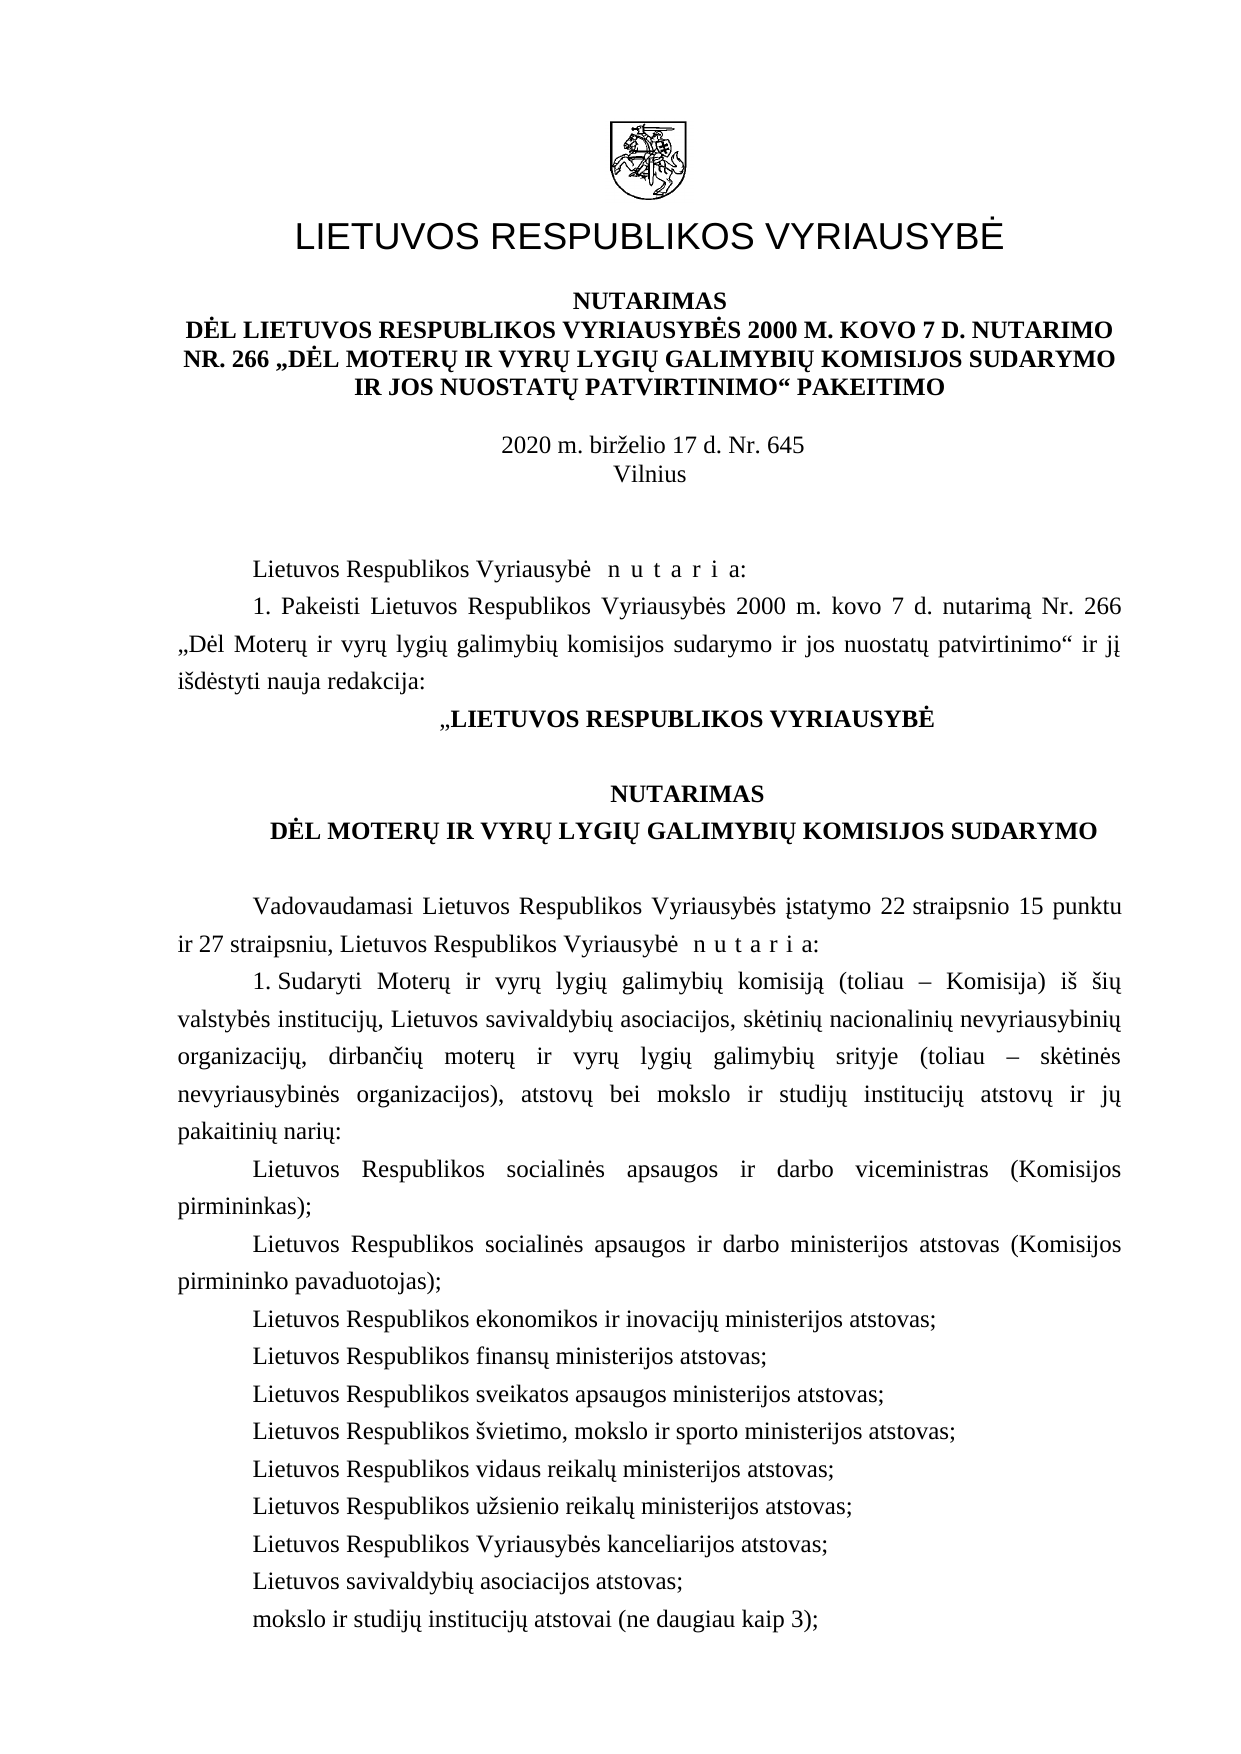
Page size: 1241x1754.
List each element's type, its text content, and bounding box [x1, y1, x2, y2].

text „LIETUVOS RESPUBLIKOS VYRIAUSYBĖ [177, 695, 1122, 732]
text Vilnius [177, 459, 1122, 487]
text Lietuvos Respublikos Vyriausybė [177, 214, 1122, 257]
text Lietuvos Respublikos užsienio reikalų ministerijos atstovas; [177, 1482, 1122, 1520]
text 1. Sudaryti Moterų ir vyrų lygių galimybių komisiją (toliau – Komisija) iš šių valstybės institucijų, Lietuvos savivaldybių asociacijos, skėtinių nacionalinių nevyriausybinių organizacijų, dirbančių moterų ir vyrų lygių galimybių srityje (toliau – skėtinės nevyriausybinės organizacijos), atstovų bei mokslo ir studijų institucijų atstovų ir jų pakaitinių narių: [177, 957, 1122, 1145]
text Lietuvos Respublikos vidaus reikalų ministerijos atstovas; [177, 1445, 1122, 1482]
text Lietuvos Respublikos socialinės apsaugos ir darbo ministerijos atstovas (Komisijos pirmininko pavaduotojas); [177, 1220, 1122, 1295]
text Vadovaudamasi Lietuvos Respublikos Vyriausybės įstatymo 22 straipsnio 15 punktu ir 27 straipsniu, Lietuvos Respublikos Vyriausybė nutaria: [177, 882, 1122, 957]
text Lietuvos Respublikos Vyriausybės kanceliarijos atstovas; [177, 1520, 1122, 1557]
text mokslo ir studijų institucijų atstovai (ne daugiau kaip 3); [177, 1595, 1122, 1632]
text nutarimas [177, 286, 1122, 315]
text Lietuvos savivaldybių asociacijos atstovas; [177, 1557, 1122, 1595]
text Lietuvos Respublikos sveikatos apsaugos ministerijos atstovas; [177, 1370, 1122, 1407]
text Lietuvos Respublikos Vyriausybė nutaria: [177, 545, 1122, 582]
text DĖL LIETUVOS RESPUBLIKOS VYRIAUSYBĖS 2000 M. KOVO 7 D. NUTARIMO nR. 266 „dėl MOTERŲ IR VYRŲ LYGIŲ GALIMYBIŲ KOMISIJOS SUDARYMO IR JOS NUOSTATŲ PATVIRTINIMO“ PAKEITIMO [177, 315, 1122, 401]
text Lietuvos Respublikos socialinės apsaugos ir darbo viceministras (Komisijos pirmininkas); [177, 1145, 1122, 1220]
text DĖL MOTERŲ IR VYRŲ LYGIŲ GALIMYBIŲ KOMISIJOS SUDARYMO [177, 807, 1122, 845]
text Lietuvos Respublikos finansų ministerijos atstovas; [177, 1332, 1122, 1370]
text 2020 m. birželio 17 d. Nr. 645 [177, 430, 1122, 459]
text NUTARIMAS [177, 770, 1122, 807]
text Lietuvos Respublikos ekonomikos ir inovacijų ministerijos atstovas; [177, 1295, 1122, 1332]
text 1. Pakeisti Lietuvos Respublikos Vyriausybės 2000 m. kovo 7 d. nutarimą Nr. 266 „Dėl Moterų ir vyrų lygių galimybių komisijos sudarymo ir jos nuostatų patvirtinimo“ ir jį išdėstyti nauja redakcija: [177, 582, 1122, 695]
text Lietuvos Respublikos švietimo, mokslo ir sporto ministerijos atstovas; [177, 1407, 1122, 1445]
